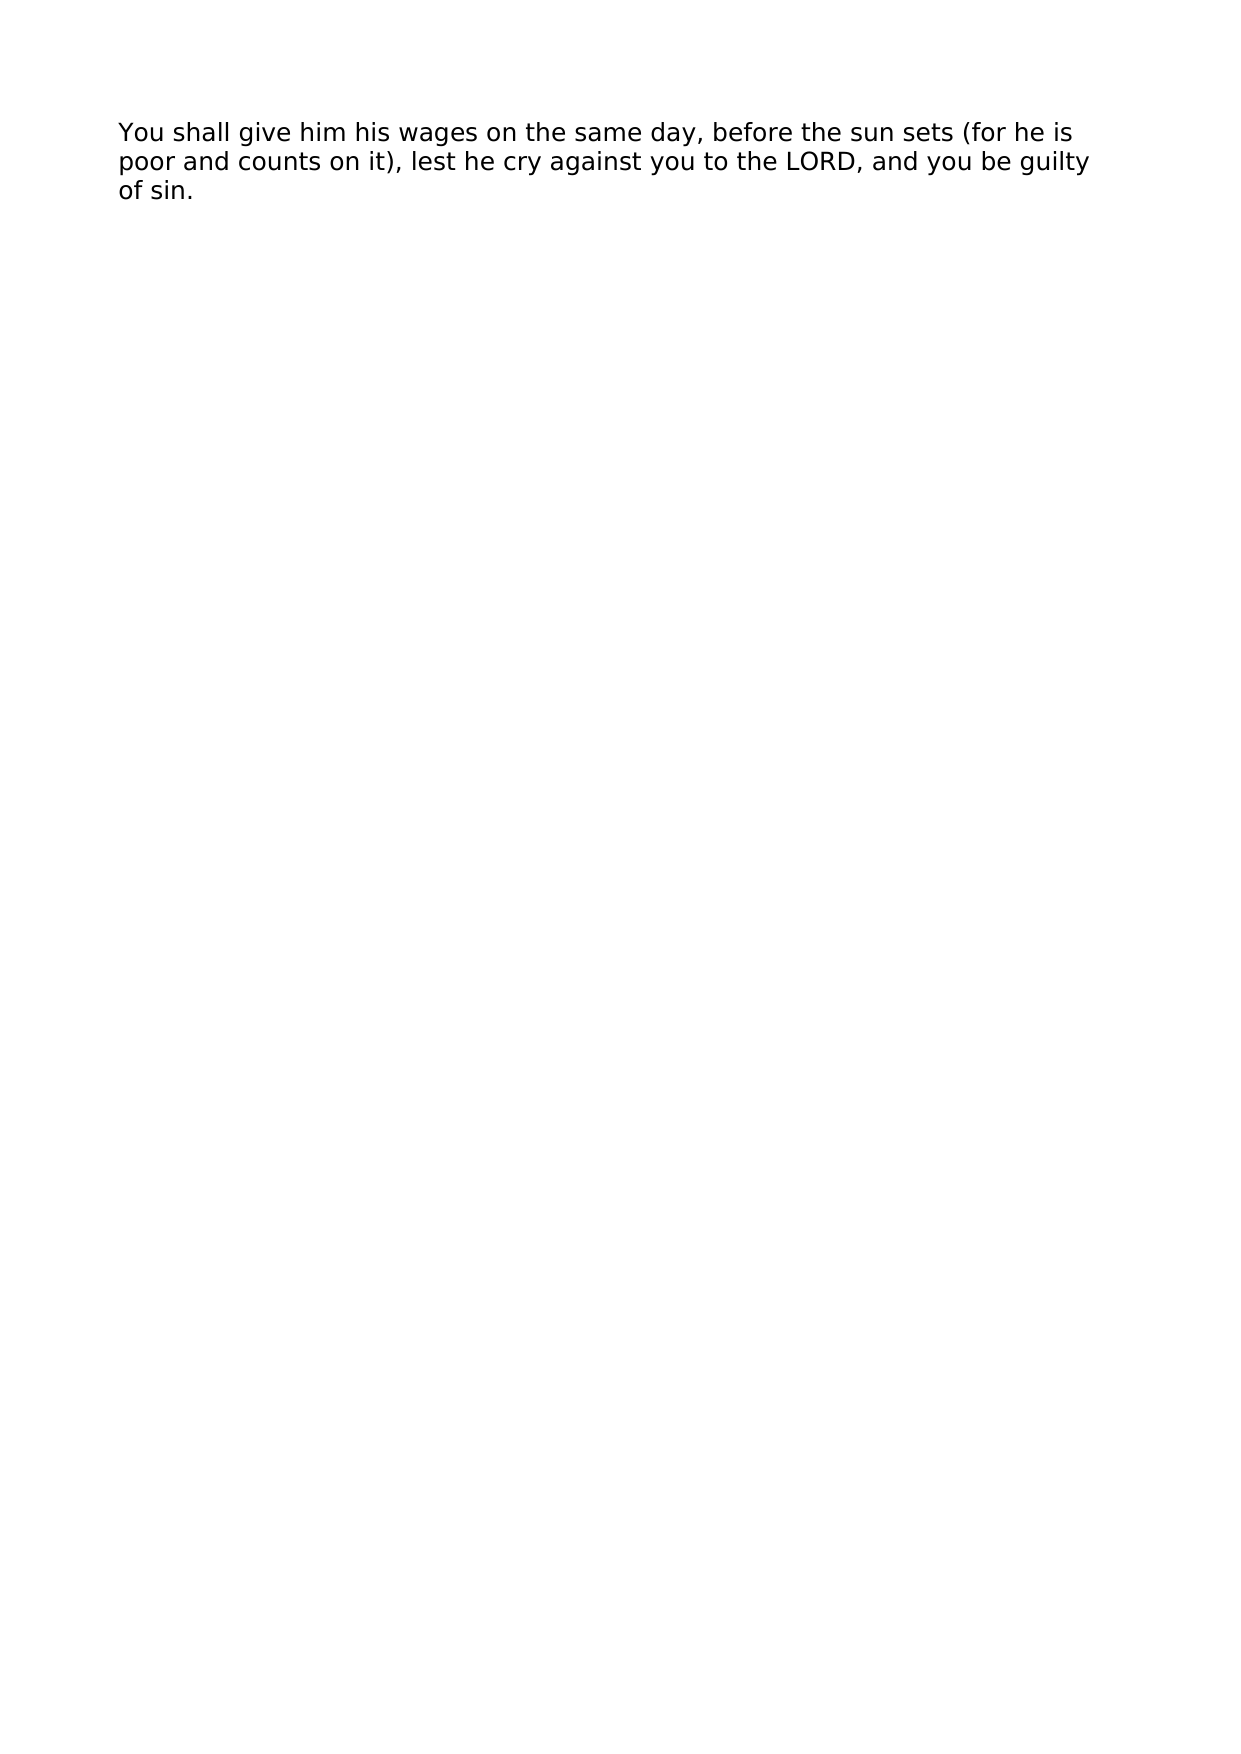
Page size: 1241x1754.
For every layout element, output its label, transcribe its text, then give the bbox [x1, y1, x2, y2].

text You shall give him his wages on the same day, before the sun sets (for he is poor and counts on it), lest he cry against you to the LORD, and you be guilty of sin. [118, 118, 1122, 206]
